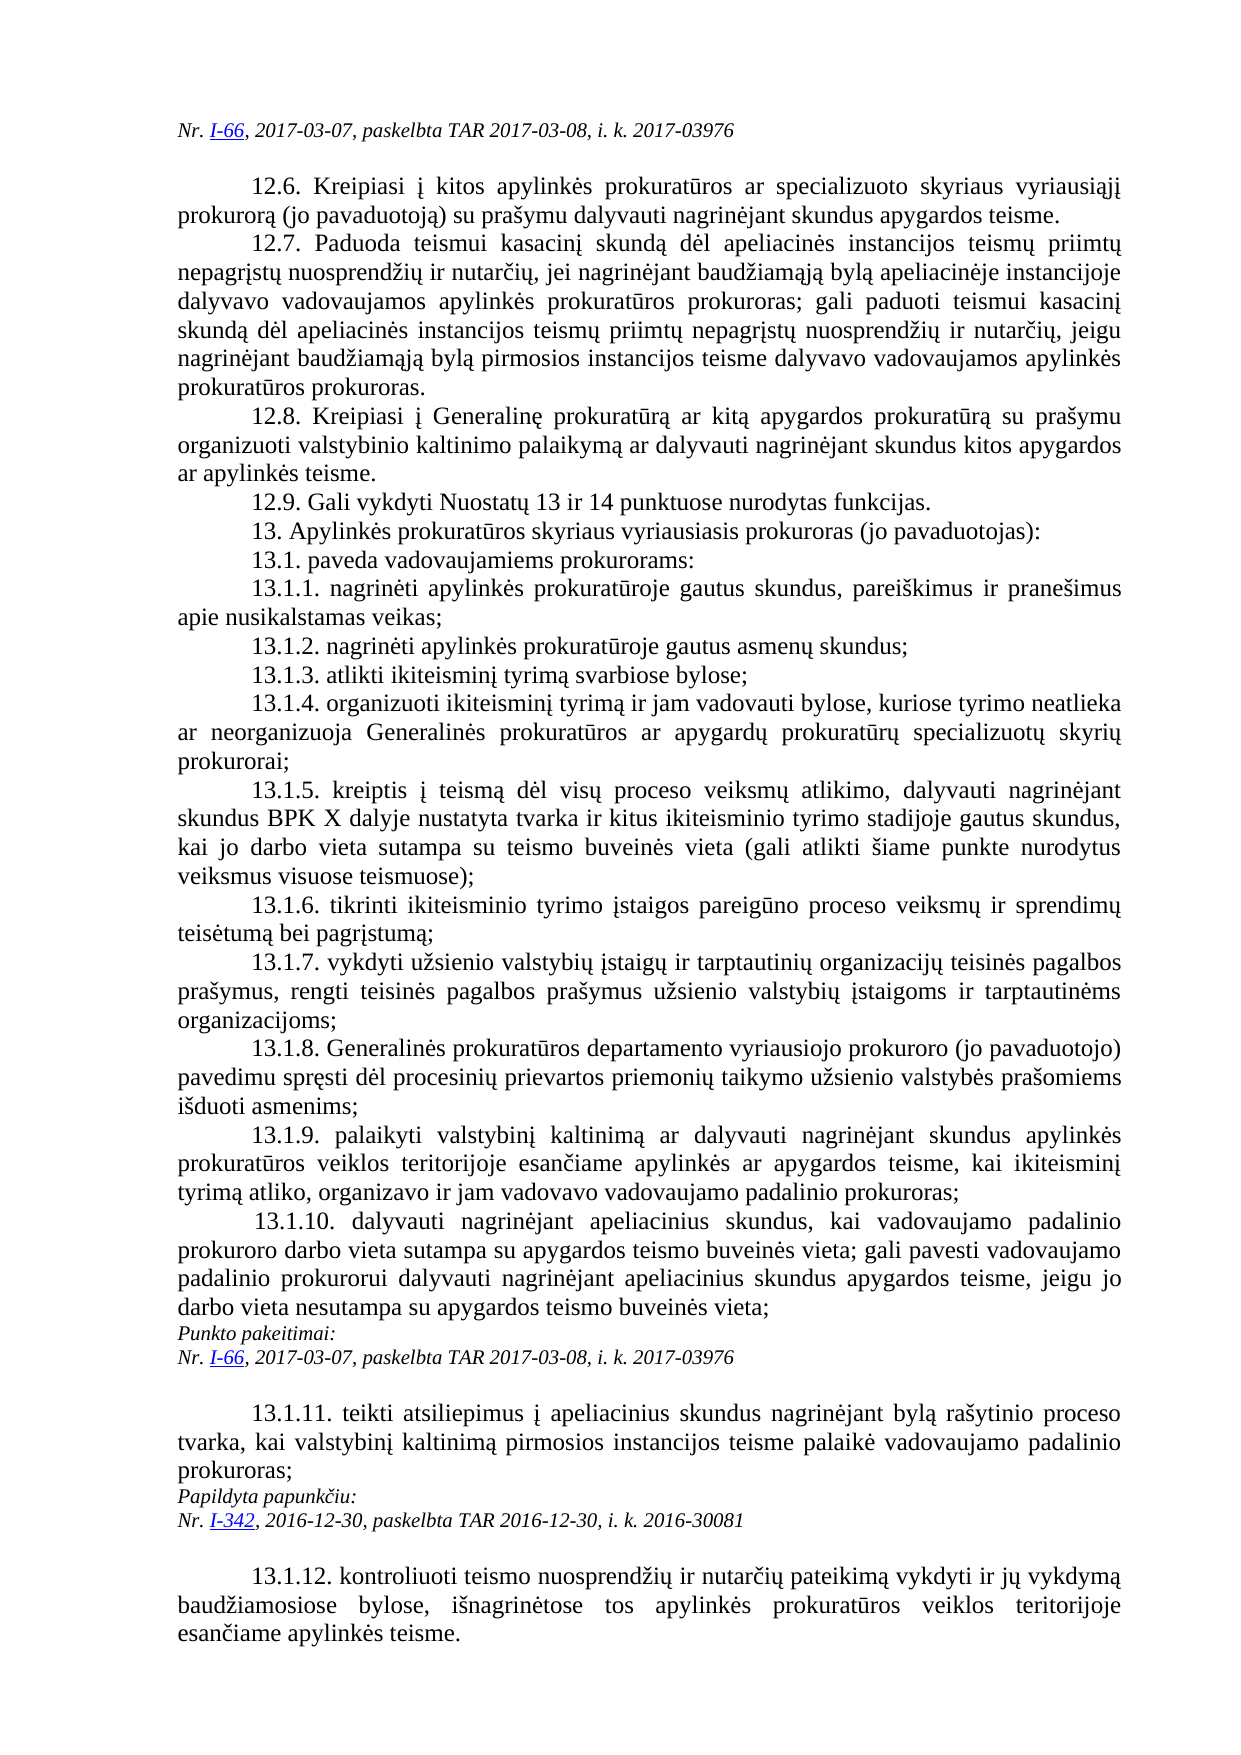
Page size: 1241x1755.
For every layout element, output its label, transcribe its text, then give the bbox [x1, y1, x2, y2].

text 13.1.6. tikrinti ikiteisminio tyrimo įstaigos pareigūno proceso veiksmų ir sprendimų teisėtumą bei pagrįstumą; [177, 890, 1122, 947]
text 12.7. Paduoda teismui kasacinį skundą dėl apeliacinės instancijos teismų priimtų nepagrįstų nuosprendžių ir nutarčių, jei nagrinėjant baudžiamąją bylą apeliacinėje instancijoje dalyvavo vadovaujamos apylinkės prokuratūros prokuroras; gali paduoti teismui kasacinį skundą dėl apeliacinės instancijos teismų priimtų nepagrįstų nuosprendžių ir nutarčių, jeigu nagrinėjant baudžiamąją bylą pirmosios instancijos teisme dalyvavo vadovaujamos apylinkės prokuratūros prokuroras. [177, 228, 1122, 401]
text 13.1.7. vykdyti užsienio valstybių įstaigų ir tarptautinių organizacijų teisinės pagalbos prašymus, rengti teisinės pagalbos prašymus užsienio valstybių įstaigoms ir tarptautinėms organizacijoms; [177, 947, 1122, 1033]
text 13.1.3. atlikti ikiteisminį tyrimą svarbiose bylose; [177, 660, 1122, 688]
text 12.6. Kreipiasi į kitos apylinkės prokuratūros ar specializuoto skyriaus vyriausiąjį prokurorą (jo pavaduotoją) su prašymu dalyvauti nagrinėjant skundus apygardos teisme. [177, 171, 1122, 228]
text Nr. I-66, 2017-03-07, paskelbta TAR 2017-03-08, i. k. 2017-03976 [177, 1345, 1122, 1369]
text Papildyta papunkčiu: [177, 1484, 1122, 1508]
text 12.9. Gali vykdyti Nuostatų 13 ir 14 punktuose nurodytas funkcijas. [177, 487, 1122, 516]
text 13.1.10. dalyvauti nagrinėjant apeliacinius skundus, kai vadovaujamo padalinio prokuroro darbo vieta sutampa su apygardos teismo buveinės vieta; gali pavesti vadovaujamo padalinio prokurorui dalyvauti nagrinėjant apeliacinius skundus apygardos teisme, jeigu jo darbo vieta nesutampa su apygardos teismo buveinės vieta; [177, 1206, 1122, 1321]
text 13.1.9. palaikyti valstybinį kaltinimą ar dalyvauti nagrinėjant skundus apylinkės prokuratūros veiklos teritorijoje esančiame apylinkės ar apygardos teisme, kai ikiteisminį tyrimą atliko, organizavo ir jam vadovavo vadovaujamo padalinio prokuroras; [177, 1120, 1122, 1206]
text Punkto pakeitimai: [177, 1321, 1122, 1345]
text 13.1.2. nagrinėti apylinkės prokuratūroje gautus asmenų skundus; [177, 631, 1122, 660]
text 13. Apylinkės prokuratūros skyriaus vyriausiasis prokuroras (jo pavaduotojas): [177, 516, 1122, 545]
text Nr. I-66, 2017-03-07, paskelbta TAR 2017-03-08, i. k. 2017-03976 [177, 118, 1122, 142]
text 13.1.5. kreiptis į teismą dėl visų proceso veiksmų atlikimo, dalyvauti nagrinėjant skundus BPK X dalyje nustatyta tvarka ir kitus ikiteisminio tyrimo stadijoje gautus skundus, kai jo darbo vieta sutampa su teismo buveinės vieta (gali atlikti šiame punkte nurodytus veiksmus visuose teismuose); [177, 775, 1122, 890]
text 13.1.1. nagrinėti apylinkės prokuratūroje gautus skundus, pareiškimus ir pranešimus apie nusikalstamas veikas; [177, 573, 1122, 631]
text 13.1.8. Generalinės prokuratūros departamento vyriausiojo prokuroro (jo pavaduotojo) pavedimu spręsti dėl procesinių prievartos priemonių taikymo užsienio valstybės prašomiems išduoti asmenims; [177, 1033, 1122, 1120]
text 13.1.4. organizuoti ikiteisminį tyrimą ir jam vadovauti bylose, kuriose tyrimo neatlieka ar neorganizuoja Generalinės prokuratūros ar apygardų prokuratūrų specializuotų skyrių prokurorai; [177, 688, 1122, 775]
text 13.1.12. kontroliuoti teismo nuosprendžių ir nutarčių pateikimą vykdyti ir jų vykdymą baudžiamosiose bylose, išnagrinėtose tos apylinkės prokuratūros veiklos teritorijoje esančiame apylinkės teisme. [177, 1561, 1122, 1647]
text 12.8. Kreipiasi į Generalinę prokuratūrą ar kitą apygardos prokuratūrą su prašymu organizuoti valstybinio kaltinimo palaikymą ar dalyvauti nagrinėjant skundus kitos apygardos ar apylinkės teisme. [177, 401, 1122, 487]
text 13.1.11. teikti atsiliepimus į apeliacinius skundus nagrinėjant bylą rašytinio proceso tvarka, kai valstybinį kaltinimą pirmosios instancijos teisme palaikė vadovaujamo padalinio prokuroras; [177, 1398, 1122, 1484]
text 13.1. paveda vadovaujamiems prokurorams: [177, 545, 1122, 573]
text Nr. I-342, 2016-12-30, paskelbta TAR 2016-12-30, i. k. 2016-30081 [177, 1508, 1122, 1532]
